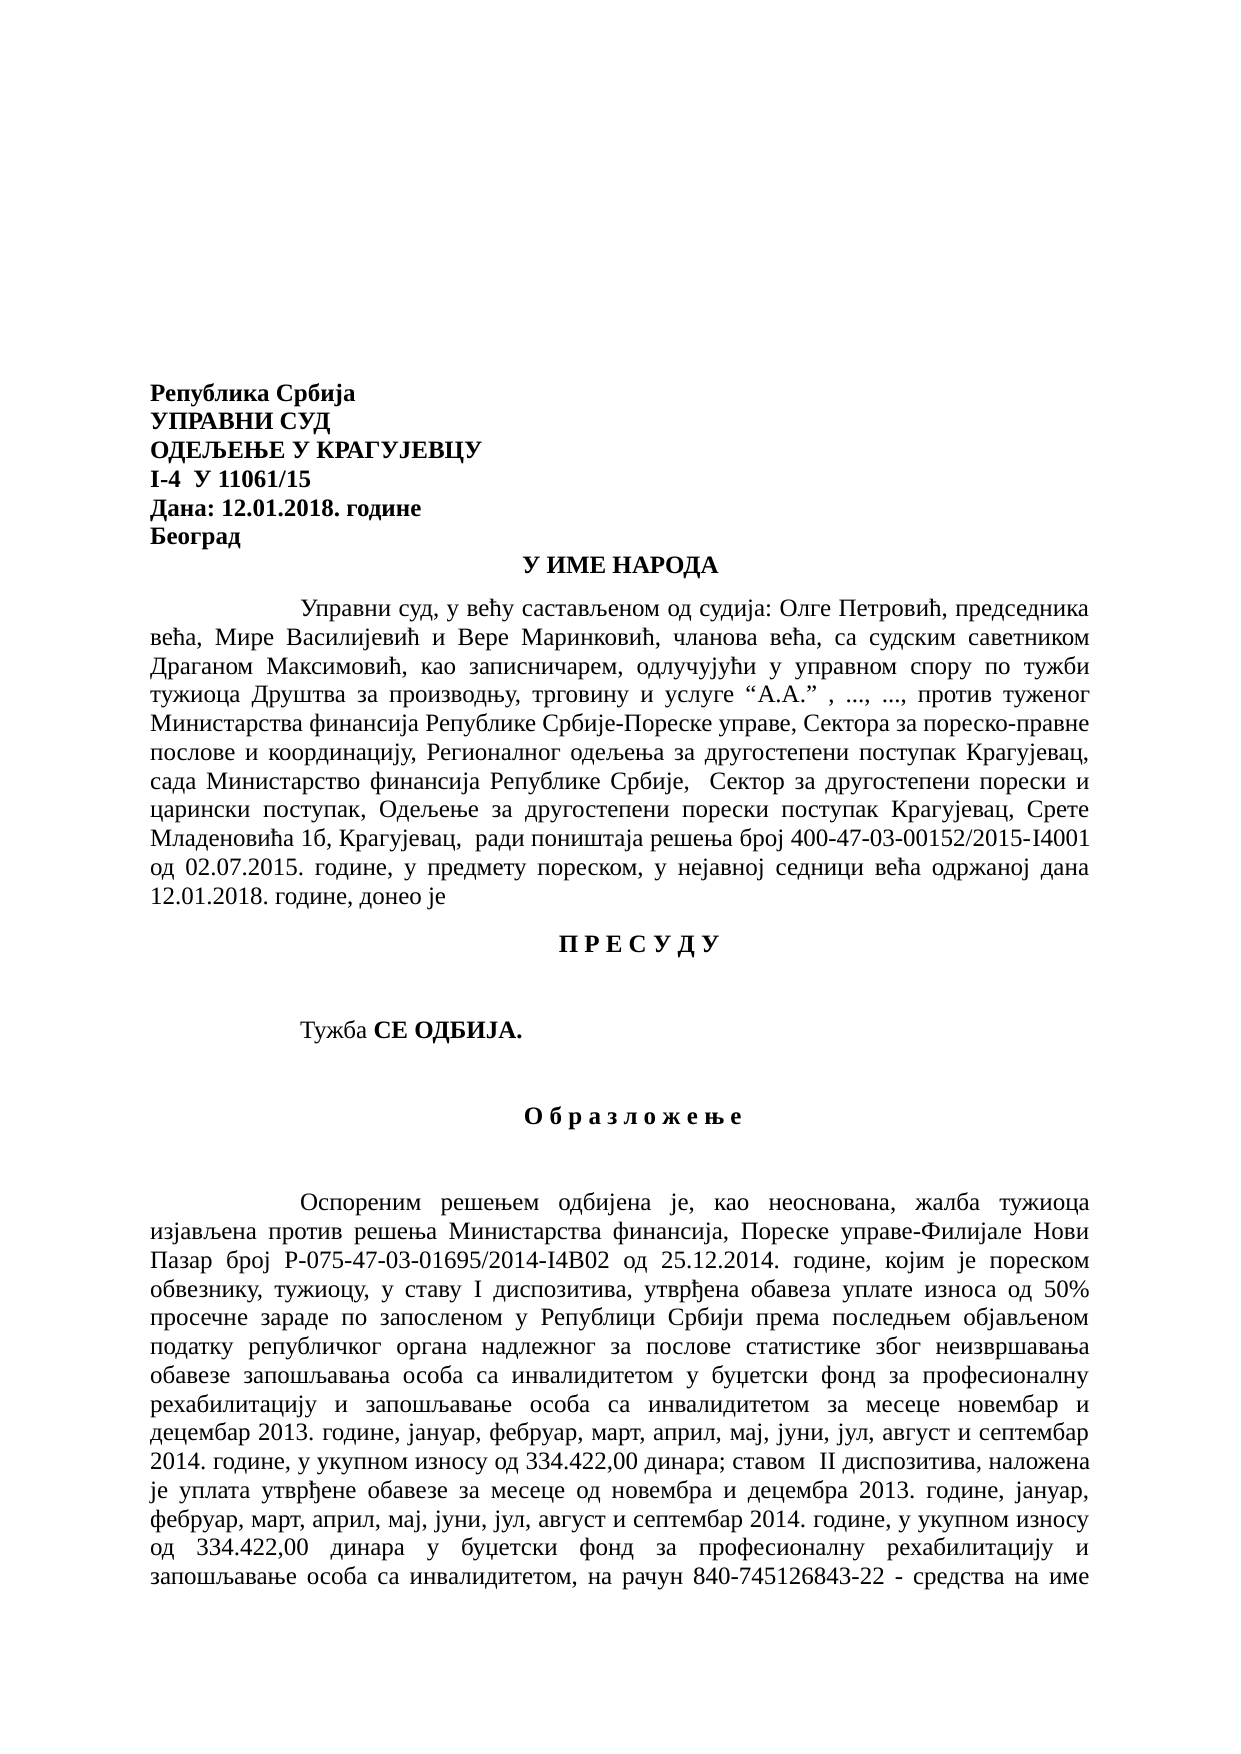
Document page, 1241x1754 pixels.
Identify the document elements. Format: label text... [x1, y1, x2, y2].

text Дана: 12.01.2018. године [150, 493, 1090, 521]
text П Р Е С У Д У [150, 929, 1090, 957]
text У ИМЕ НАРОДА [150, 550, 1090, 579]
text I-4 У 11061/15 [150, 464, 1090, 493]
text ОДEЉЕЊЕ У КРАГУЈЕВЦУ [150, 435, 1090, 464]
text Република Србија [150, 378, 1090, 406]
text Београд [150, 521, 1090, 550]
text Оспореним решењем одбијена је, као неоснована, жалба тужиоца изјављена против решења Министарства финансија, Пореске управе-Филијале Нови Пазар број Р-075-47-03-01695/2014-I4В02 од 25.12.2014. године, којим је пореском обвезнику, тужиоцу, у ставу I диспозитива, утврђена обавеза уплате износа од 50% просечне зараде по запосленом у Републици Србији према последњем објављеном податку републичког органа надлежног за послове статистике због неизвршавања обавезе запошљавања особа са инвалидитетом у буџетски фонд за професионалну рехабилитацију и запошљавање особа са инвалидитетом за месеце новембар и децембар 2013. године, јануар, фебруар, март, април, мај, јуни, јул, август и септембар 2014. године, у укупном износу од 334.422,00 динара; ставом II диспозитива, наложена је уплата утврђене обавезе за месеце од новембра и децембра 2013. године, јануар, фебруар, март, април, мај, јуни, јул, август и септембар 2014. године, у укупном износу од 334.422,00 динара у буџетски фонд за професионалну рехабилитацију и запошљавање особа са инвалидитетом, на рачун 840-745126843-22 - средства на име [150, 1187, 1090, 1590]
text О б р а з л о ж е њ е [150, 1101, 1090, 1130]
text Тужба СЕ ОДБИЈА. [150, 1015, 1090, 1044]
text УПРАВНИ СУД [150, 406, 1090, 435]
text Управни суд, у већу састављеном од судија: Олге Петровић, председника већа, Мире Василијевић и Вере Маринковић, чланова већа, са судским саветником Драганом Максимовић, као записничарем, одлучујући у управном спору по тужби тужиоца Друштва за производњу, трговину и услуге “А.А.” , ..., ..., против туженог Министарства финансија Републике Србије-Пореске управе, Сектора за пореско-правне послове и координацију, Регионалног одељења за другостепени поступак Крагујевац, сада Министарство финансија Републике Србије, Сектор за другостепени порески и царински поступак, Одељење за другостепени порески поступак Крагујевац, Срете Младеновића 1б, Крагујевац, ради поништаја решења број 400-47-03-00152/2015-I4001 од 02.07.2015. године, у предмету пореском, у нејавној седници већа одржаној дана 12.01.2018. године, донео је [150, 593, 1090, 909]
